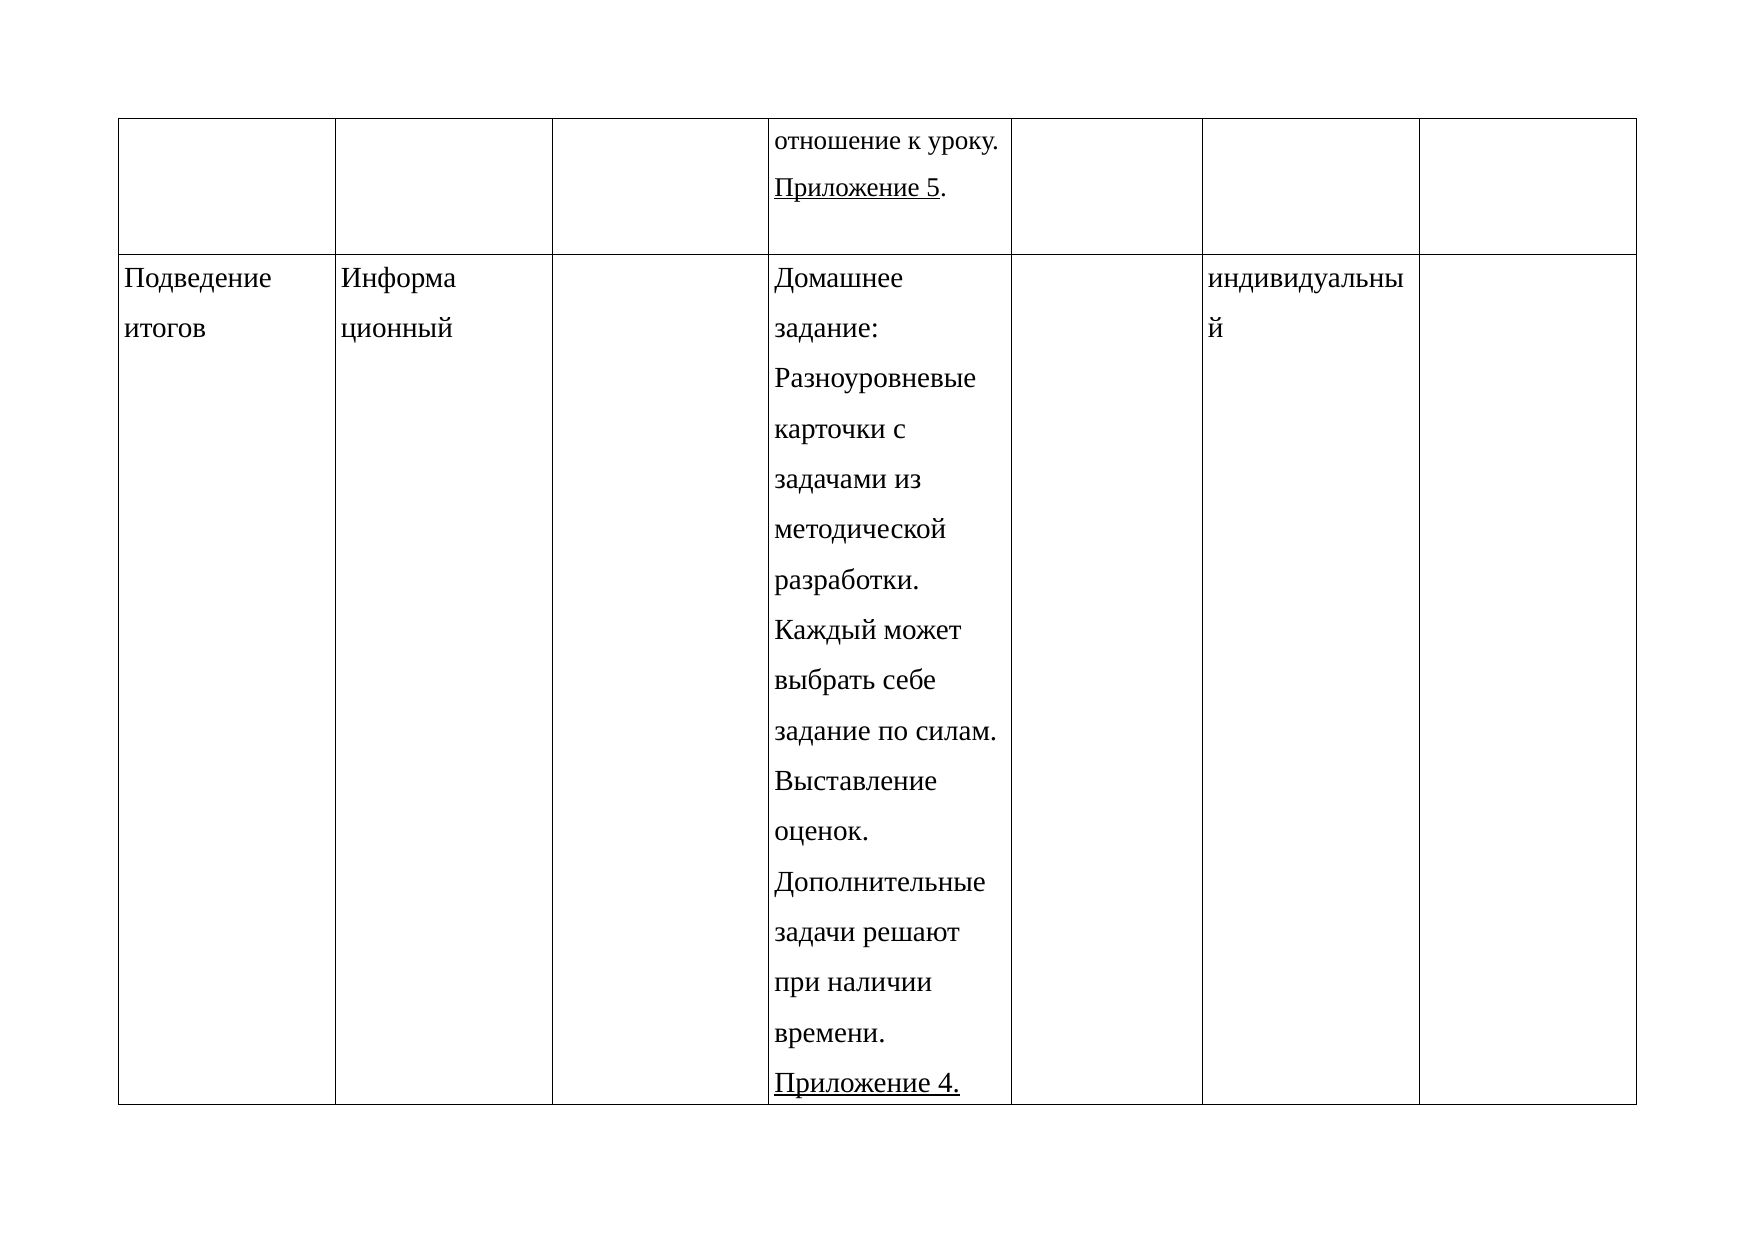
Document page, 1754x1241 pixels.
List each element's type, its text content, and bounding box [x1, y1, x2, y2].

table_cell [1012, 255, 1202, 1104]
table_cell [1012, 119, 1202, 254]
table_cell отношение к уроку. Приложение 5. [769, 119, 1011, 254]
table_cell [1420, 119, 1636, 254]
table_cell Информа ционный [336, 255, 552, 1104]
table_cell [1420, 255, 1636, 1104]
table_cell [553, 255, 768, 1104]
table_cell индивидуальный [1203, 255, 1419, 1104]
table_cell [553, 119, 768, 254]
table_cell [336, 119, 552, 254]
table_cell Подведение итогов [119, 255, 335, 1104]
table_cell Домашнее задание: Разноуровневые карточки с задачами из методической разработки. Каждый может выбрать себе задание по силам. Выставление оценок. Дополнительные задачи решают при наличии времени. Приложение 4. [769, 255, 1011, 1104]
table_cell [1203, 119, 1419, 254]
table_cell [119, 119, 335, 254]
